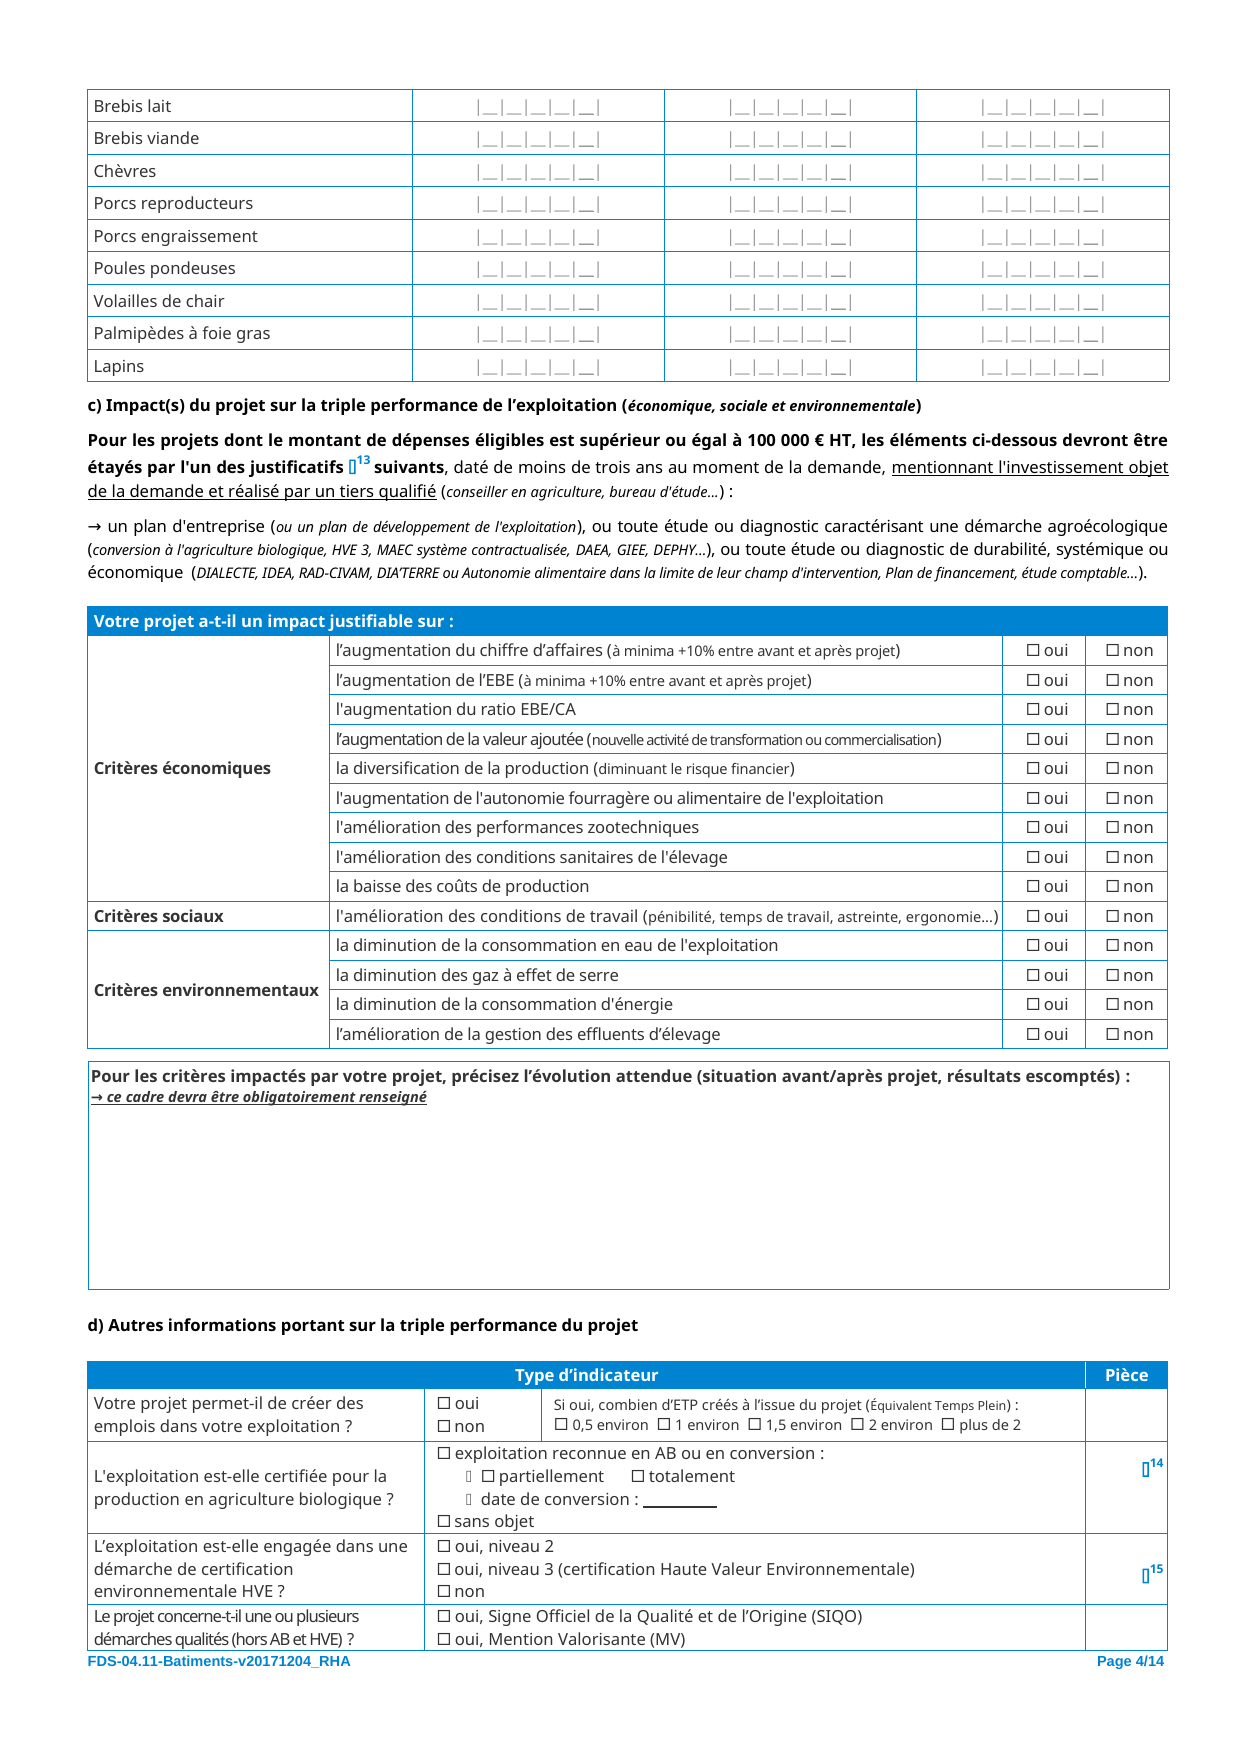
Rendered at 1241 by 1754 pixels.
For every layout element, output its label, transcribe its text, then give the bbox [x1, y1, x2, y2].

table_cell |__|__|__|__|__| [665, 285, 916, 316]
table_cell |__|__|__|__|__| [665, 317, 916, 348]
text d) Autres informations portant sur la triple performance du projet [87, 1313, 1169, 1336]
table_cell l’augmentation de la valeur ajoutée (nouvelle activité de transformation ou commercialisation) [330, 725, 1002, 753]
text Pour les projets dont le montant de dépenses éligibles est supérieur ou égal à 100 000 € HT, les éléments ci-dessous devront être étayés par l'un des justificatifs 13 suivants, daté de moins de trois ans au moment de la demande, mentionnant l'investissement objet de la demande et réalisé par un tiers qualifié (conseiller en agriculture, bureau d'étude...) : [87, 429, 1169, 502]
table_cell  non [1086, 695, 1167, 724]
table_cell  oui [1003, 754, 1085, 783]
table_cell Porcs reproducteurs [88, 187, 412, 218]
table_cell |__|__|__|__|__| [413, 187, 664, 218]
table_cell |__|__|__|__|__| [665, 350, 916, 381]
table_cell  non [1086, 843, 1167, 871]
table_cell l'amélioration des conditions de travail (pénibilité, temps de travail, astreinte, ergonomie...) [330, 902, 1002, 930]
table_cell l'amélioration des performances zootechniques [330, 813, 1002, 842]
table_cell  oui [1003, 813, 1085, 842]
table_cell  oui [1003, 1020, 1085, 1048]
text → un plan d'entreprise (ou un plan de développement de l'exploitation), ou toute étude ou diagnostic caractérisant une démarche agroécologique (conversion à l'agriculture biologique, HVE 3, MAEC système contractualisée, DAEA, GIEE, DEPHY…), ou toute étude ou diagnostic de durabilité, systémique ou économique (DIALECTE, IDEA, RAD-CIVAM, DIA’TERRE ou Autonomie alimentaire dans la limite de leur champ d'intervention, Plan de financement, étude comptable…). [87, 515, 1169, 583]
table_header Pièce [1086, 1362, 1167, 1388]
table_cell  oui, niveau 2  oui, niveau 3 (certification Haute Valeur Environnementale)  non [425, 1534, 1085, 1603]
table_cell  non [1086, 813, 1167, 842]
table_cell Volailles de chair [88, 285, 412, 316]
table_cell  non [1086, 990, 1167, 1018]
table_cell l’augmentation de l’EBE (à minima +10% entre avant et après projet) [330, 666, 1002, 694]
table_cell |__|__|__|__|__| [917, 90, 1169, 121]
table_cell  oui [1003, 725, 1085, 753]
table_header Type d’indicateur [88, 1362, 1085, 1388]
table_cell [1086, 1389, 1167, 1441]
table_cell Chèvres [88, 155, 412, 186]
table_cell la diminution de la consommation d'énergie [330, 990, 1002, 1018]
table_cell  non [1086, 636, 1167, 665]
table_cell la diversification de la production (diminuant le risque financier) [330, 754, 1002, 783]
table_cell la diminution des gaz à effet de serre [330, 961, 1002, 989]
table_cell  non [1086, 754, 1167, 783]
table_cell Critères sociaux [88, 902, 329, 930]
table_cell Votre projet permet-il de créer des emplois dans votre exploitation ? [88, 1389, 424, 1441]
table_cell  oui [1003, 961, 1085, 989]
table_cell |__|__|__|__|__| [917, 122, 1169, 153]
table_cell  non [1086, 784, 1167, 812]
table_cell  oui, Signe Officiel de la Qualité et de l’Origine (SIQO)  oui, Mention Valorisante (MV) [425, 1605, 1085, 1650]
table_cell  non [1086, 902, 1167, 930]
table_cell |__|__|__|__|__| [413, 155, 664, 186]
table_cell  non [1086, 666, 1167, 694]
text Pour les critères impactés par votre projet, précisez l’évolution attendue (situation avant/après projet, résultats escomptés) : [89, 1062, 1169, 1084]
table_cell L’exploitation est-elle engagée dans une démarche de certification environnementale HVE ? [88, 1534, 424, 1603]
table_cell Critères économiques [88, 636, 329, 901]
table_cell |__|__|__|__|__| [665, 122, 916, 153]
table_cell |__|__|__|__|__| [413, 252, 664, 283]
table_cell la baisse des coûts de production [330, 872, 1002, 901]
table_cell |__|__|__|__|__| [665, 155, 916, 186]
table_cell 15 [1086, 1534, 1167, 1603]
table_cell  oui  non [425, 1389, 541, 1441]
table_cell  non [1086, 961, 1167, 989]
table_cell Palmipèdes à foie gras [88, 317, 412, 348]
table_cell l’amélioration de la gestion des effluents d’élevage [330, 1020, 1002, 1048]
table_cell |__|__|__|__|__| [413, 220, 664, 251]
table_cell |__|__|__|__|__| [917, 155, 1169, 186]
table_cell |__|__|__|__|__| [665, 252, 916, 283]
table_cell |__|__|__|__|__| [917, 317, 1169, 348]
table_cell Si oui, combien d’ETP créés à l’issue du projet (Équivalent Temps Plein) :  0,5 environ  1 environ  1,5 environ  2 environ  plus de 2 [542, 1389, 1085, 1441]
table_cell 14 [1086, 1442, 1167, 1533]
table_cell [1086, 1605, 1167, 1650]
text → ce cadre devra être obligatoirement renseigné [89, 1084, 1169, 1107]
table_cell  oui [1003, 666, 1085, 694]
table_cell Brebis viande [88, 122, 412, 153]
table_cell |__|__|__|__|__| [665, 220, 916, 251]
table_cell  oui [1003, 636, 1085, 665]
table_cell l'augmentation de l'autonomie fourragère ou alimentaire de l'exploitation [330, 784, 1002, 812]
table_cell  oui [1003, 872, 1085, 901]
table_cell |__|__|__|__|__| [917, 220, 1169, 251]
table_cell |__|__|__|__|__| [917, 252, 1169, 283]
table_cell Critères environnementaux [88, 931, 329, 1048]
table_cell l'augmentation du ratio EBE/CA [330, 695, 1002, 724]
table_cell  non [1086, 931, 1167, 959]
table_cell l’augmentation du chiffre d’affaires (à minima +10% entre avant et après projet) [330, 636, 1002, 665]
table_cell |__|__|__|__|__| [413, 90, 664, 121]
table_cell la diminution de la consommation en eau de l'exploitation [330, 931, 1002, 959]
table_cell  oui [1003, 784, 1085, 812]
text c) Impact(s) du projet sur la triple performance de l’exploitation (économique, sociale et environnementale) [87, 393, 1169, 416]
table_cell Porcs engraissement [88, 220, 412, 251]
table_cell  oui [1003, 843, 1085, 871]
table_cell |__|__|__|__|__| [413, 350, 664, 381]
table_cell |__|__|__|__|__| [665, 187, 916, 218]
table_cell |__|__|__|__|__| [917, 285, 1169, 316]
table_header Votre projet a-t-il un impact justifiable sur : [88, 607, 1167, 635]
table_cell Poules pondeuses [88, 252, 412, 283]
table_cell  non [1086, 1020, 1167, 1048]
table_cell |__|__|__|__|__| [413, 317, 664, 348]
table_cell |__|__|__|__|__| [917, 350, 1169, 381]
table_cell |__|__|__|__|__| [413, 122, 664, 153]
table_cell  exploitation reconnue en AB ou en conversion :   partiellement  totalement  date de conversion :  sans objet [425, 1442, 1085, 1533]
table_cell  oui [1003, 931, 1085, 959]
table_cell l'amélioration des conditions sanitaires de l'élevage [330, 843, 1002, 871]
table_cell  non [1086, 725, 1167, 753]
table_cell  non [1086, 872, 1167, 901]
table_cell  oui [1003, 695, 1085, 724]
table_cell Brebis lait [88, 90, 412, 121]
table_cell  oui [1003, 902, 1085, 930]
table_cell |__|__|__|__|__| [665, 90, 916, 121]
table_cell L'exploitation est-elle certifiée pour la production en agriculture biologique ? [88, 1442, 424, 1533]
table_cell |__|__|__|__|__| [917, 187, 1169, 218]
table_cell |__|__|__|__|__| [413, 285, 664, 316]
table_cell  oui [1003, 990, 1085, 1018]
table_cell Le projet concerne-t-il une ou plusieurs démarches qualités (hors AB et HVE) ? [88, 1605, 424, 1650]
table_cell Lapins [88, 350, 412, 381]
